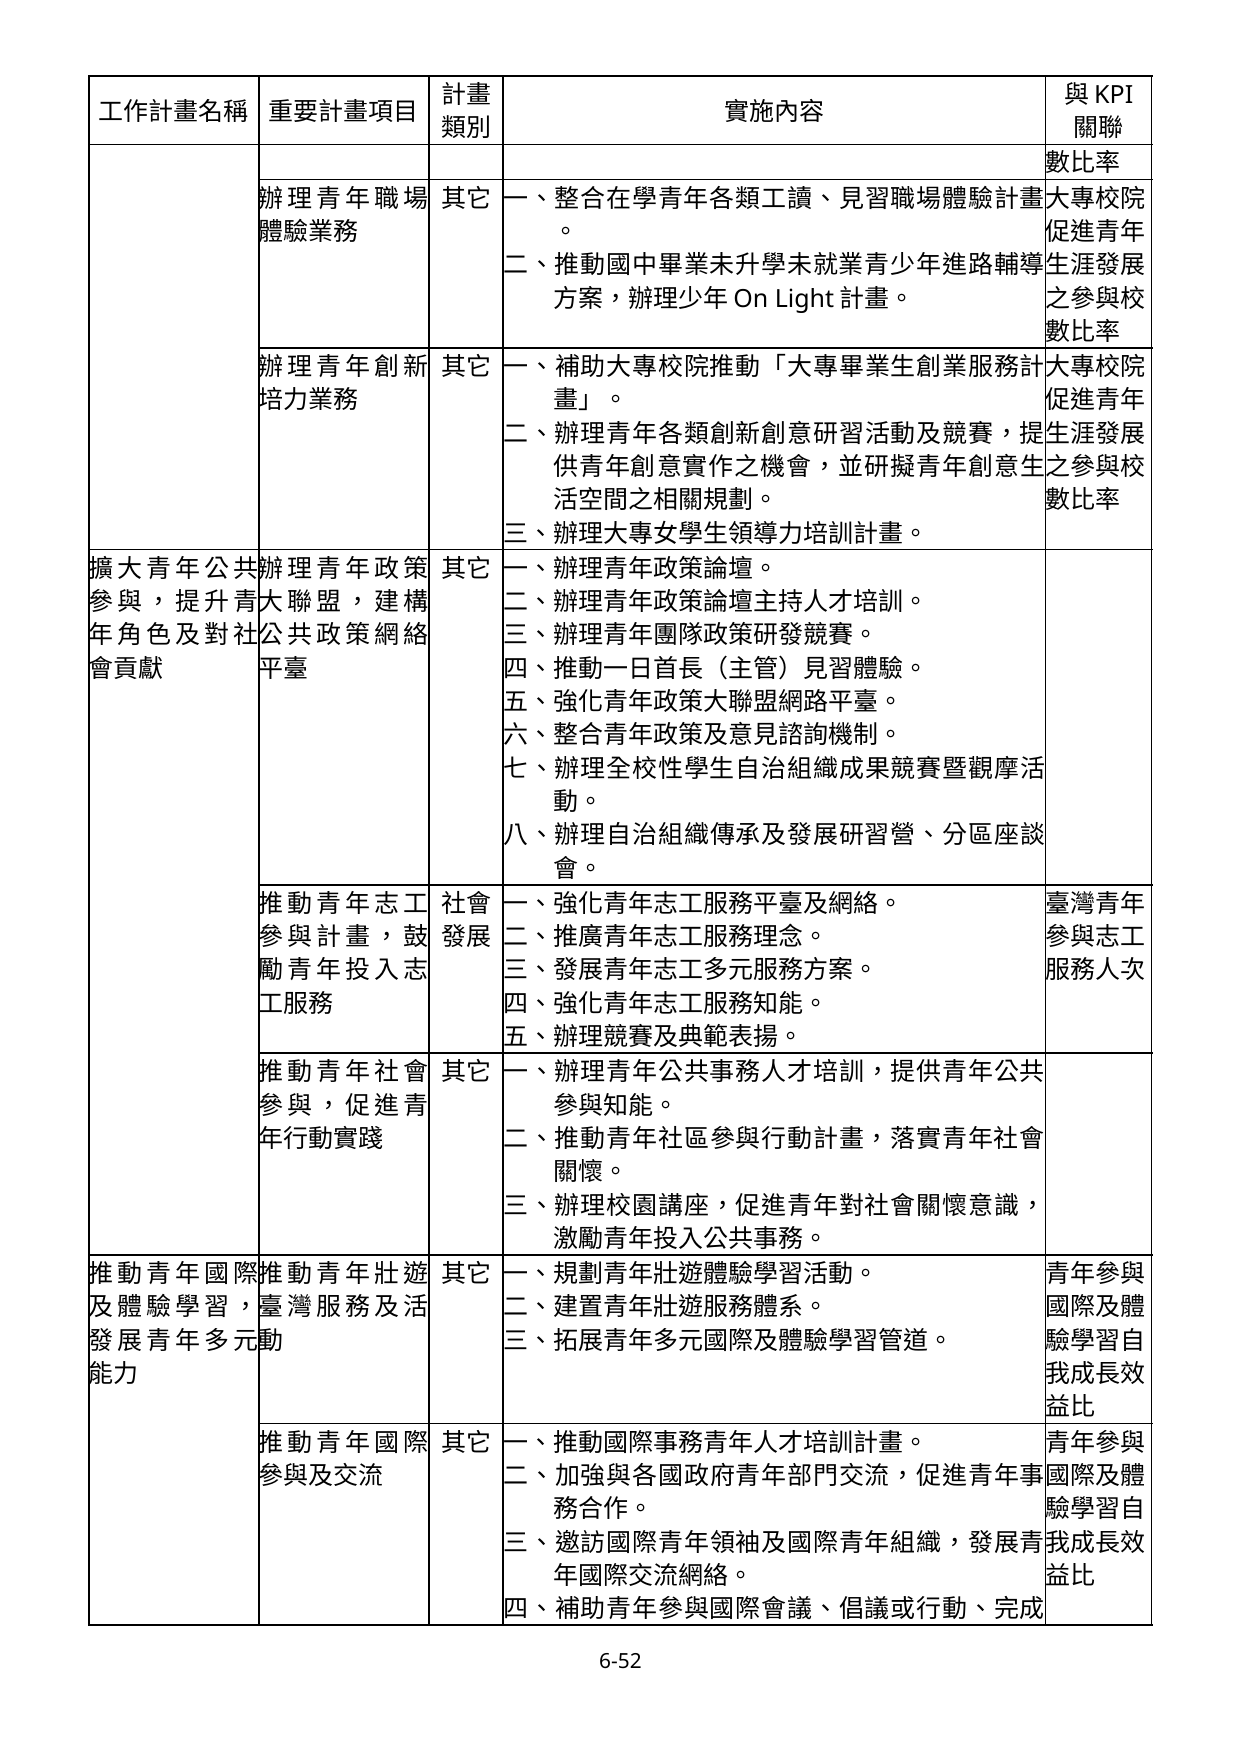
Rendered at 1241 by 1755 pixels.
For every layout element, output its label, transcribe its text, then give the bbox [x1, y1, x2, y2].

table_cell [504, 145, 1045, 178]
table_cell 數比率 [1046, 145, 1151, 178]
table_cell 推動青年志工參與計畫，鼓勵青年投入志工服務 [260, 886, 428, 1052]
table_cell 一、強化青年志工服務平臺及網絡。 二、推廣青年志工服務理念。 三、發展青年志工多元服務方案。 四、強化青年志工服務知能。 五、辦理競賽及典範表揚。 [504, 886, 1045, 1052]
table_cell [1046, 550, 1151, 884]
table_cell 青年參與國際及體驗學習自我成長效益比 [1046, 1424, 1151, 1624]
table_cell 其它 [430, 1256, 502, 1422]
table_cell 推動青年國際及體驗學習，發展青年多元能力 [90, 1256, 258, 1624]
table_header 工作計畫名稱 [90, 77, 258, 143]
table_cell 大專校院促進青年生涯發展之參與校數比率 [1046, 349, 1151, 549]
table_cell 其它 [430, 1054, 502, 1254]
table_cell 其它 [430, 180, 502, 347]
table_header 與KPI 關聯 [1046, 77, 1151, 143]
table_cell 推動青年壯遊臺灣服務及活動 [260, 1256, 428, 1422]
table_cell 擴大青年公共參與，提升青年角色及對社會貢獻 [90, 550, 258, 1254]
table_cell 辦理青年職場體驗業務 [260, 180, 428, 347]
table_cell 推動青年社會參與，促進青年行動實踐 [260, 1054, 428, 1254]
table_cell 一、辦理青年公共事務人才培訓，提供青年公共參與知能。 二、推動青年社區參與行動計畫，落實青年社會關懷。 三、辦理校園講座，促進青年對社會關懷意識，激勵青年投入公共事務。 [504, 1054, 1045, 1254]
table_header 實施內容 [504, 77, 1045, 143]
table_cell 一、補助大專校院推動「大專畢業生創業服務計畫」。 二、辦理青年各類創新創意研習活動及競賽，提供青年創意實作之機會，並研擬青年創意生活空間之相關規劃。 三、辦理大專女學生領導力培訓計畫。 [504, 349, 1045, 549]
table_cell [90, 145, 258, 549]
table_cell 其它 [430, 349, 502, 549]
table_cell [260, 145, 428, 178]
table_cell 一、整合在學青年各類工讀、見習職場體驗計畫。 二、推動國中畢業未升學未就業青少年進路輔導方案，辦理少年On Light計畫。 [504, 180, 1045, 347]
table_cell 一、辦理青年政策論壇。 二、辦理青年政策論壇主持人才培訓。 三、辦理青年團隊政策研發競賽。 四、推動一日首長（主管）見習體驗。 五、強化青年政策大聯盟網路平臺。 六、整合青年政策及意見諮詢機制。 七、辦理全校性學生自治組織成果競賽暨觀摩活動。 八、辦理自治組織傳承及發展研習營、分區座談會。 [504, 550, 1045, 884]
table_cell 大專校院促進青年生涯發展之參與校數比率 [1046, 180, 1151, 347]
table_cell 推動青年國際參與及交流 [260, 1424, 428, 1624]
table_cell 青年參與國際及體驗學習自我成長效益比 [1046, 1256, 1151, 1422]
table_cell 其它 [430, 1424, 502, 1624]
table_cell 一、推動國際事務青年人才培訓計畫。 二、加強與各國政府青年部門交流，促進青年事務合作。 三、邀訪國際青年領袖及國際青年組織，發展青年國際交流網絡。 四、補助青年參與國際會議、倡議或行動、完成 [504, 1424, 1045, 1624]
table_cell 其它 [430, 550, 502, 884]
table_cell [430, 145, 502, 178]
table_cell 社會發展 [430, 886, 502, 1052]
table_cell 辦理青年政策大聯盟，建構公共政策網絡平臺 [260, 550, 428, 884]
table_cell 一、規劃青年壯遊體驗學習活動。 二、建置青年壯遊服務體系。 三、拓展青年多元國際及體驗學習管道。 [504, 1256, 1045, 1422]
table_header 計畫類別 [430, 77, 502, 143]
table_header 重要計畫項目 [260, 77, 428, 143]
table_cell [1046, 1054, 1151, 1254]
table_cell 臺灣青年參與志工服務人次 [1046, 886, 1151, 1052]
table_cell 辦理青年創新培力業務 [260, 349, 428, 549]
